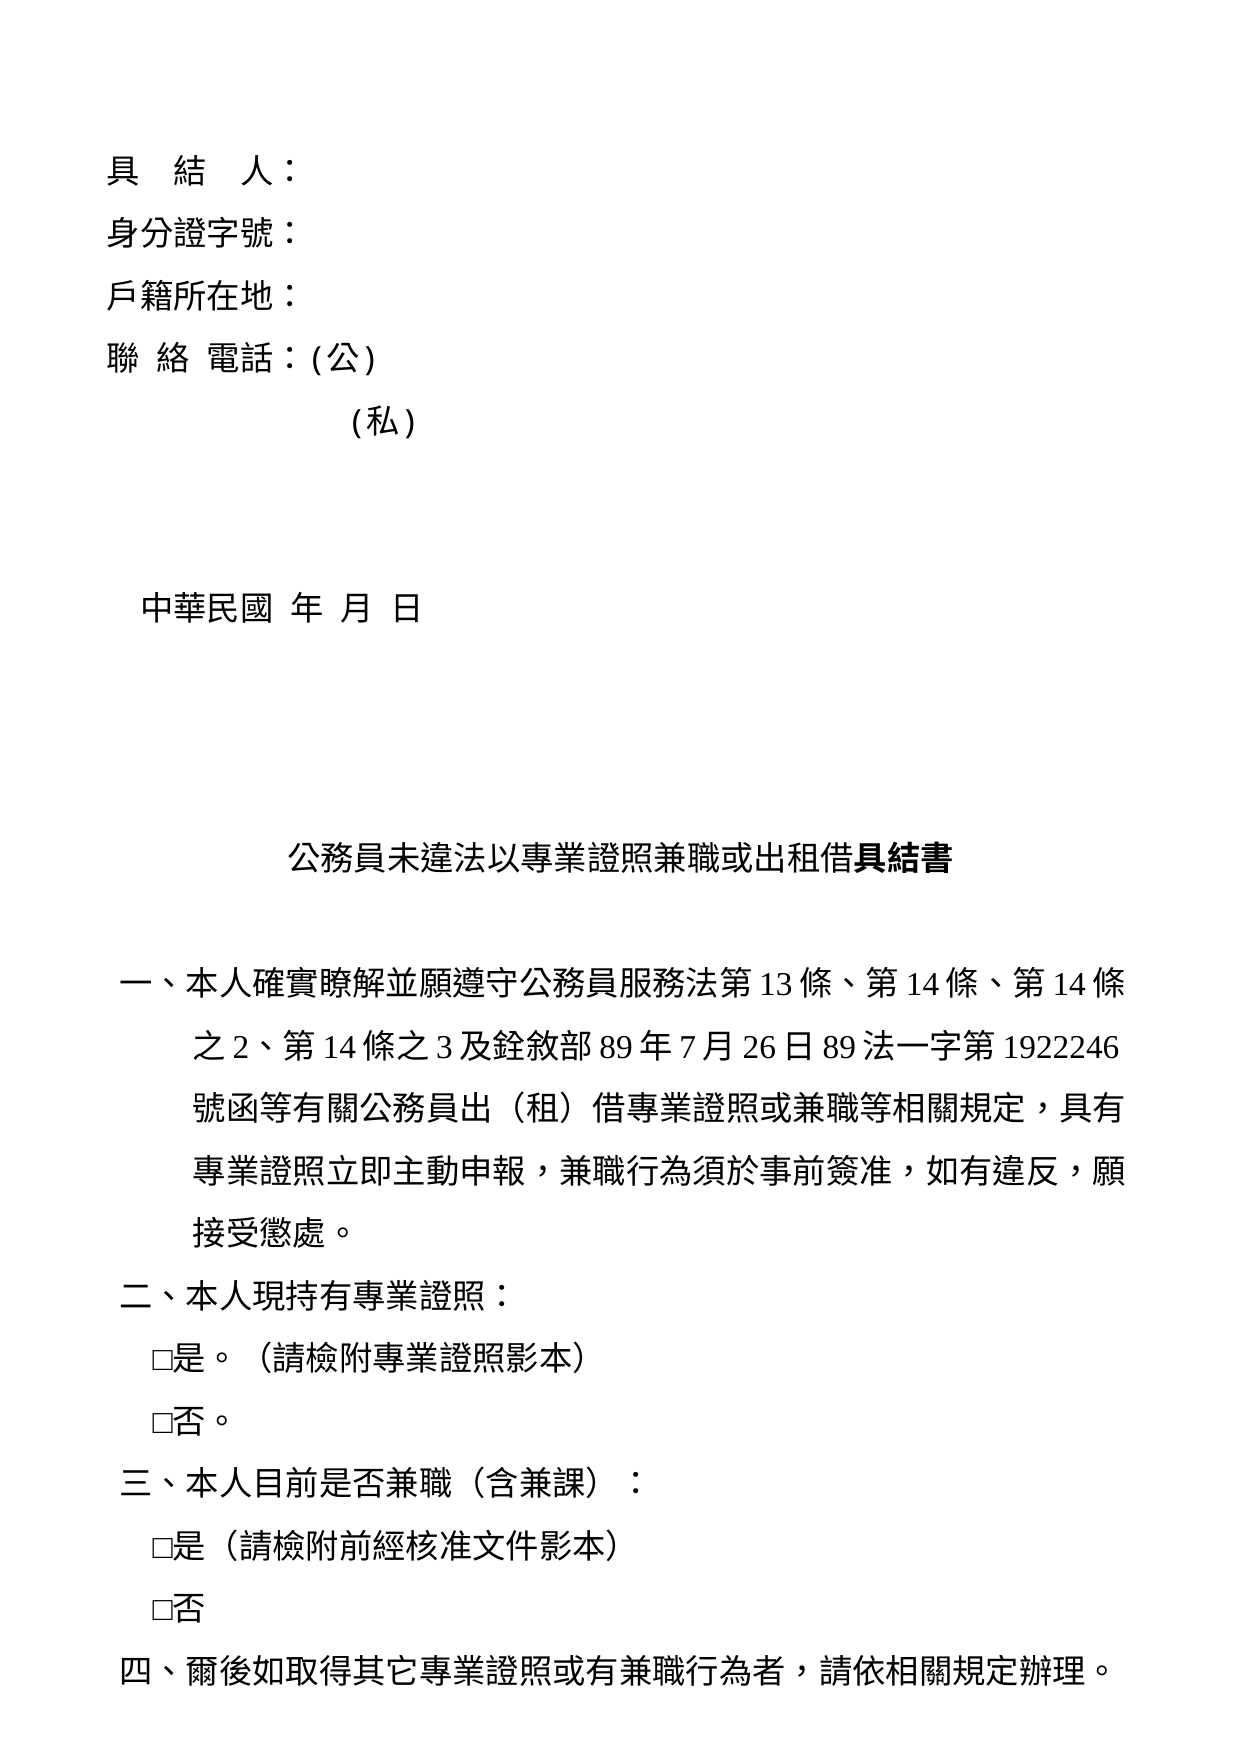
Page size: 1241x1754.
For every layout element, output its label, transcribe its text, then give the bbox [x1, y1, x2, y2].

text 公務員未違法以專業證照兼職或出租借具結書 [106, 814, 1134, 877]
text 三、本人目前是否兼職（含兼課）： [119, 1439, 1134, 1502]
text 戶籍所在地： [106, 252, 1134, 314]
text 四、爾後如取得其它專業證照或有兼職行為者，請依相關規定辦理。 [119, 1627, 1134, 1689]
text 中華民國 年 月 日 [106, 564, 1134, 627]
text □是。（請檢附專業證照影本） [119, 1314, 1134, 1377]
text 二、本人現持有專業證照： [119, 1252, 1134, 1314]
text □否。 [119, 1377, 1134, 1439]
text □否 [119, 1564, 1134, 1627]
text 具 結 人： [106, 127, 1134, 189]
text □是（請檢附前經核准文件影本） [119, 1502, 1134, 1564]
text 一、本人確實瞭解並願遵守公務員服務法第13條、第14條、第14條之2、第14條之3及銓敘部89年7月26日89法一字第1922246號函等有關公務員出（租）借專業證照或兼職等相關規定，具有專業證照立即主動申報，兼職行為須於事前簽准，如有違反，願接受懲處。 [119, 939, 1134, 1252]
text (私) [106, 377, 1134, 439]
text 聯 絡 電話：(公) [106, 314, 1134, 377]
text 身分證字號： [106, 189, 1134, 252]
